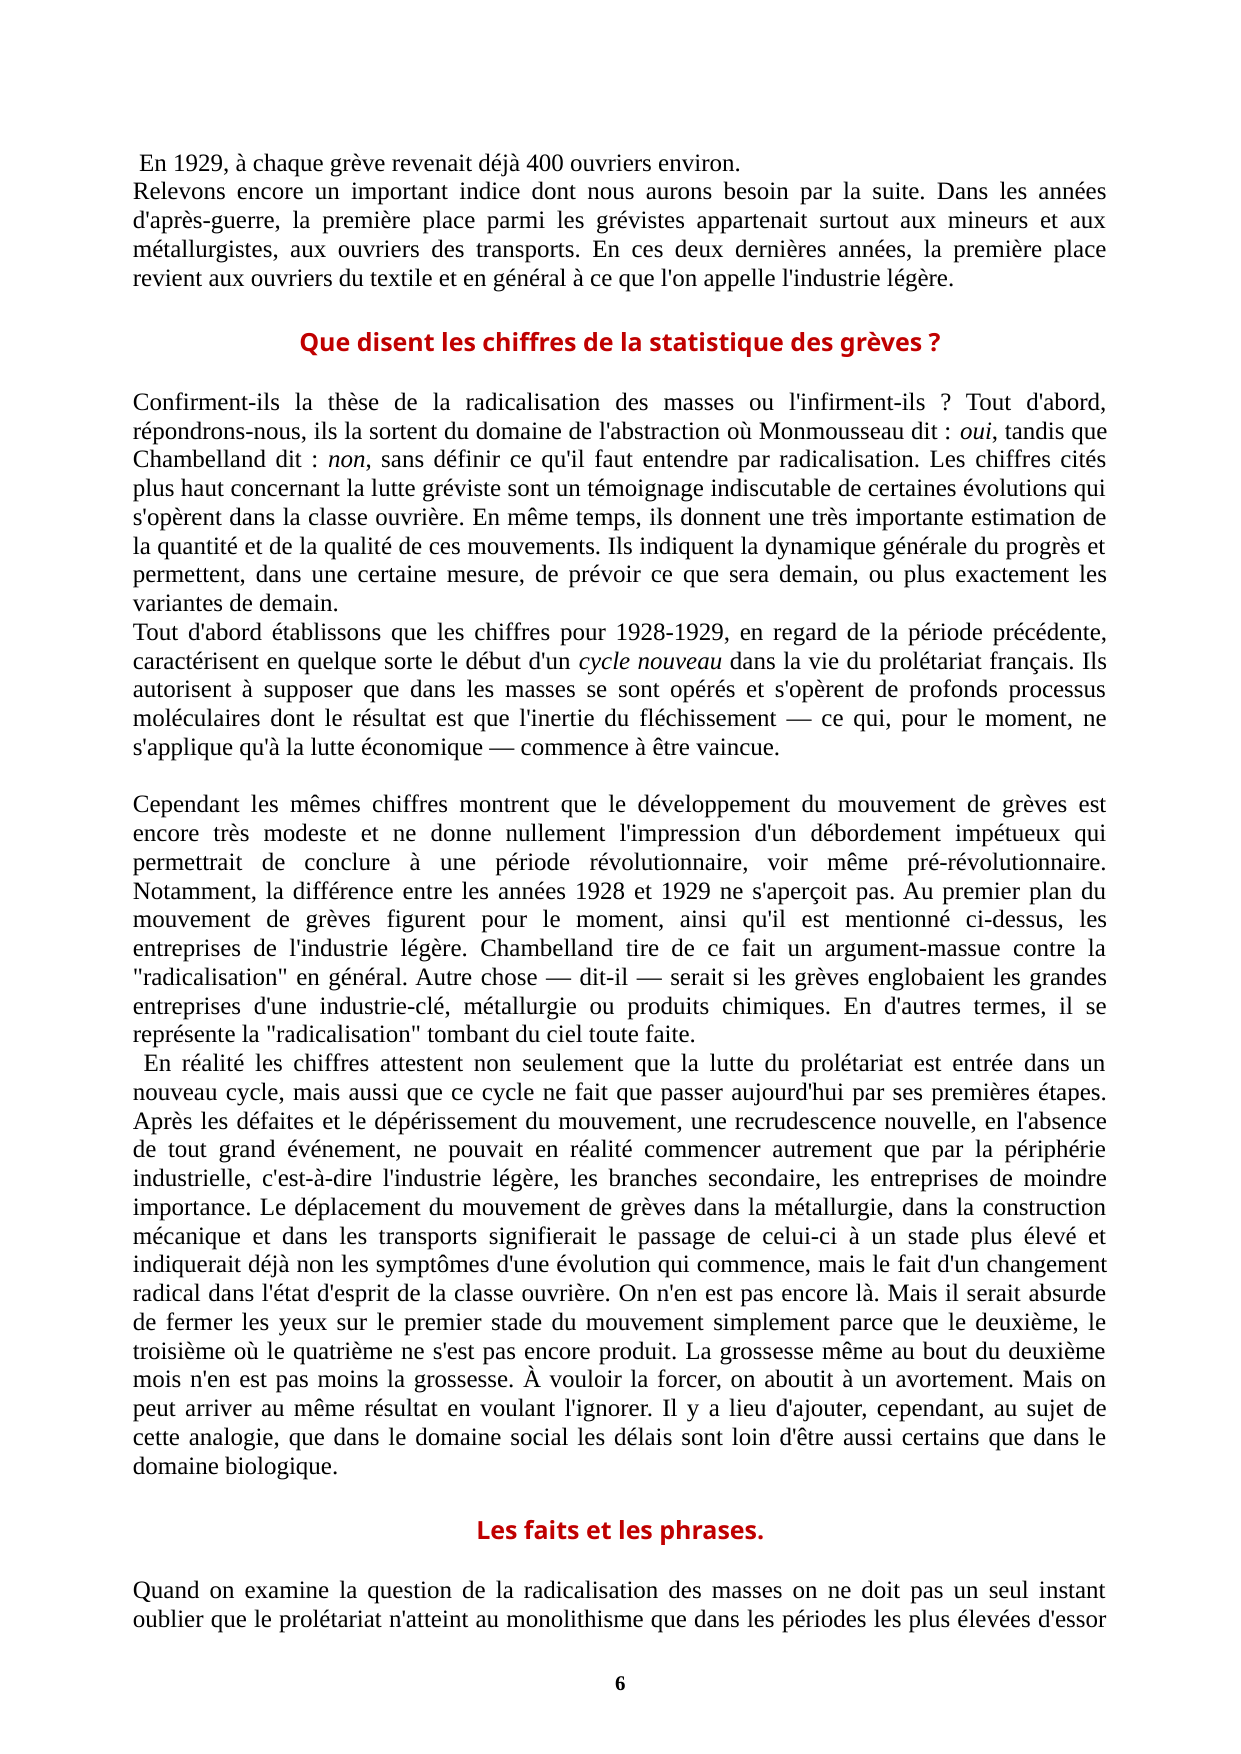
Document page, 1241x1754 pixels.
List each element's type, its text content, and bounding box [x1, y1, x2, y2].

text Cependant les mêmes chiffres montrent que le développement du mouvement de grèves est encore très modeste et ne donne nullement l'impression d'un débordement impétueux qui permettrait de conclure à une période révolutionnaire, voir même pré-révolutionnaire. Notamment, la différence entre les années 1928 et 1929 ne s'aperçoit pas. Au premier plan du mouvement de grèves figurent pour le moment, ainsi qu'il est mentionné ci-dessus, les entreprises de l'industrie légère. Chambelland tire de ce fait un argument-massue contre la "radicalisation" en général. Autre chose — dit-il — serait si les grèves englobaient les grandes entreprises d'une industrie-clé, métallurgie ou produits chimiques. En d'autres termes, il se représente la "radicalisation" tombant du ciel toute faite. [133, 789, 1108, 1048]
text Quand on examine la question de la radicalisation des masses on ne doit pas un seul instant oublier que le prolétariat n'atteint au monolithisme que dans les périodes les plus élevées d'essor [133, 1575, 1108, 1633]
text Confirment-ils la thèse de la radicalisation des masses ou l'infirment-ils ? Tout d'abord, répondrons-nous, ils la sortent du domaine de l'abstraction où Monmousseau dit : oui, tandis que Chambelland dit : non, sans définir ce qu'il faut entendre par radicalisation. Les chiffres cités plus haut concernant la lutte gréviste sont un témoignage indiscutable de certaines évolutions qui s'opèrent dans la classe ouvrière. En même temps, ils donnent une très importante estimation de la quantité et de la qualité de ces mouvements. Ils indiquent la dynamique générale du progrès et permettent, dans une certaine mesure, de prévoir ce que sera demain, ou plus exactement les variantes de demain. [133, 387, 1108, 617]
text Tout d'abord établissons que les chiffres pour 1928-1929, en regard de la période précédente, caractérisent en quelque sorte le début d'un cycle nouveau dans la vie du prolétariat français. Ils autorisent à supposer que dans les masses se sont opérés et s'opèrent de profonds processus moléculaires dont le résultat est que l'inertie du fléchissement — ce qui, pour le moment, ne s'applique qu'à la lutte économique — commence à être vaincue. [133, 617, 1108, 761]
text Relevons encore un important indice dont nous aurons besoin par la suite. Dans les années d'après-guerre, la première place parmi les grévistes appartenait surtout aux mineurs et aux métallurgistes, aux ouvriers des transports. En ces deux dernières années, la première place revient aux ouvriers du textile et en général à ce que l'on appelle l'industrie légère. [133, 176, 1108, 291]
text En réalité les chiffres attestent non seulement que la lutte du prolétariat est entrée dans un nouveau cycle, mais aussi que ce cycle ne fait que passer aujourd'hui par ses premières étapes. Après les défaites et le dépérissement du mouvement, une recrudescence nouvelle, en l'absence de tout grand événement, ne pouvait en réalité commencer autrement que par la périphérie industrielle, c'est-à-dire l'industrie légère, les branches secondaire, les entreprises de moindre importance. Le déplacement du mouvement de grèves dans la métallurgie, dans la construction mécanique et dans les transports signifierait le passage de celui-ci à un stade plus élevé et indiquerait déjà non les symptômes d'une évolution qui commence, mais le fait d'un changement radical dans l'état d'esprit de la classe ouvrière. On n'en est pas encore là. Mais il serait absurde de fermer les yeux sur le premier stade du mouvement simplement parce que le deuxième, le troisième où le quatrième ne s'est pas encore produit. La grossesse même au bout du deuxième mois n'en est pas moins la grossesse. À vouloir la forcer, on aboutit à un avortement. Mais on peut arriver au même résultat en voulant l'ignorer. Il y a lieu d'ajouter, cependant, au sujet de cette analogie, que dans le domaine social les délais sont loin d'être aussi certains que dans le domaine biologique. [133, 1048, 1108, 1479]
subtitle Les faits et les phrases. [133, 1512, 1108, 1547]
subtitle Que disent les chiffres de la statistique des grèves ? [133, 324, 1108, 358]
text En 1929, à chaque grève revenait déjà 400 ouvriers environ. [133, 148, 1108, 176]
